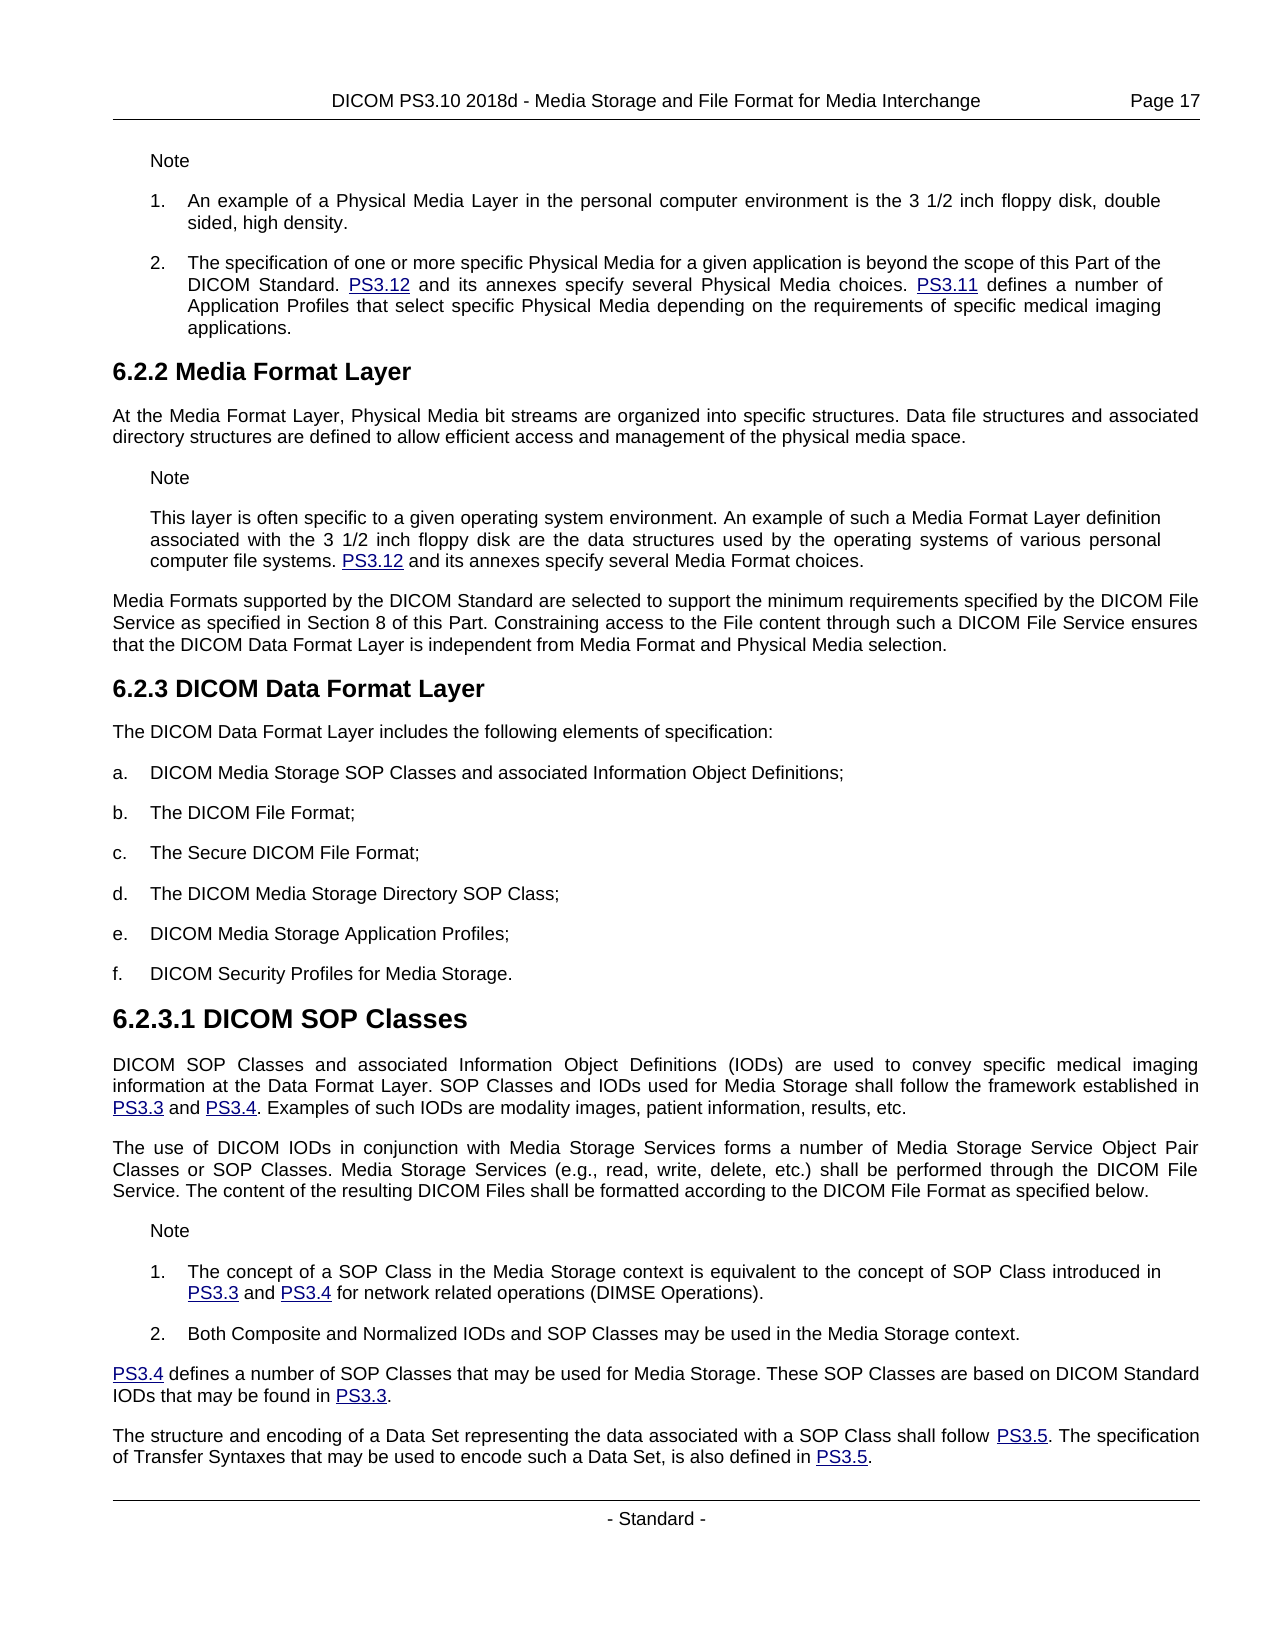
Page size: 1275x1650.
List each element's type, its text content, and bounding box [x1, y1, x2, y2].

text The DICOM Data Format Layer includes the following elements of specification: [112, 721, 1200, 743]
text At the Media Format Layer, Physical Media bit streams are organized into specific structures. Data file structures and associated directory structures are defined to allow efficient access and management of the physical media space. [112, 405, 1200, 448]
text Media Formats supported by the DICOM Standard are selected to support the minimum requirements specified by the DICOM File Service as specified in Section 8 of this Part. Constraining access to the File content through such a DICOM File Service ensures that the DICOM Data Format Layer is independent from Media Format and Physical Media selection. [112, 590, 1200, 655]
text This layer is often specific to a given operating system environment. An example of such a Media Format Layer definition associated with the 3 1/2 inch floppy disk are the data structures used by the operating systems of various personal computer file systems. PS3.12 and its annexes specify several Media Format choices. [150, 507, 1162, 572]
list The concept of a SOP Class in the Media Storage context is equivalent to the concept of SOP Class introduced in PS3.3 and PS3.4 for network related operations (DIMSE Operations). [150, 1261, 1162, 1304]
list The specification of one or more specific Physical Media for a given application is beyond the scope of this Part of the DICOM Standard. PS3.12 and its annexes specify several Physical Media choices. PS3.11 defines a number of Application Profiles that select specific Physical Media depending on the requirements of specific medical imaging applications. [150, 252, 1162, 338]
list DICOM Security Profiles for Media Storage. [112, 963, 1200, 985]
text Note [150, 1220, 1162, 1242]
text 6.2.3 DICOM Data Format Layer [112, 674, 1200, 702]
text DICOM SOP Classes and associated Information Object Definitions (IODs) are used to convey specific medical imaging information at the Data Format Layer. SOP Classes and IODs used for Media Storage shall follow the framework established in PS3.3 and PS3.4. Examples of such IODs are modality images, patient information, results, etc. [112, 1053, 1200, 1118]
list The DICOM Media Storage Directory SOP Class; [112, 882, 1200, 904]
list An example of a Physical Media Layer in the personal computer environment is the 3 1/2 inch floppy disk, double sided, high density. [150, 190, 1162, 233]
text 6.2.2 Media Format Layer [112, 357, 1200, 386]
text 6.2.3.1 DICOM SOP Classes [112, 1003, 1200, 1035]
list DICOM Media Storage Application Profiles; [112, 923, 1200, 944]
list The Secure DICOM File Format; [112, 842, 1200, 864]
text PS3.4 defines a number of SOP Classes that may be used for Media Storage. These SOP Classes are based on DICOM Standard IODs that may be found in PS3.3. [112, 1363, 1200, 1406]
list Both Composite and Normalized IODs and SOP Classes may be used in the Media Storage context. [150, 1322, 1162, 1344]
text Note [150, 467, 1162, 488]
list The DICOM File Format; [112, 802, 1200, 823]
text Note [150, 150, 1162, 172]
text The structure and encoding of a Data Set representing the data associated with a SOP Class shall follow PS3.5. The specification of Transfer Syntaxes that may be used to encode such a Data Set, is also defined in PS3.5. [112, 1425, 1200, 1468]
list DICOM Media Storage SOP Classes and associated Information Object Definitions; [112, 762, 1200, 783]
text The use of DICOM IODs in conjunction with Media Storage Services forms a number of Media Storage Service Object Pair Classes or SOP Classes. Media Storage Services (e.g., read, write, delete, etc.) shall be performed through the DICOM File Service. The content of the resulting DICOM Files shall be formatted according to the DICOM File Format as specified below. [112, 1137, 1200, 1202]
